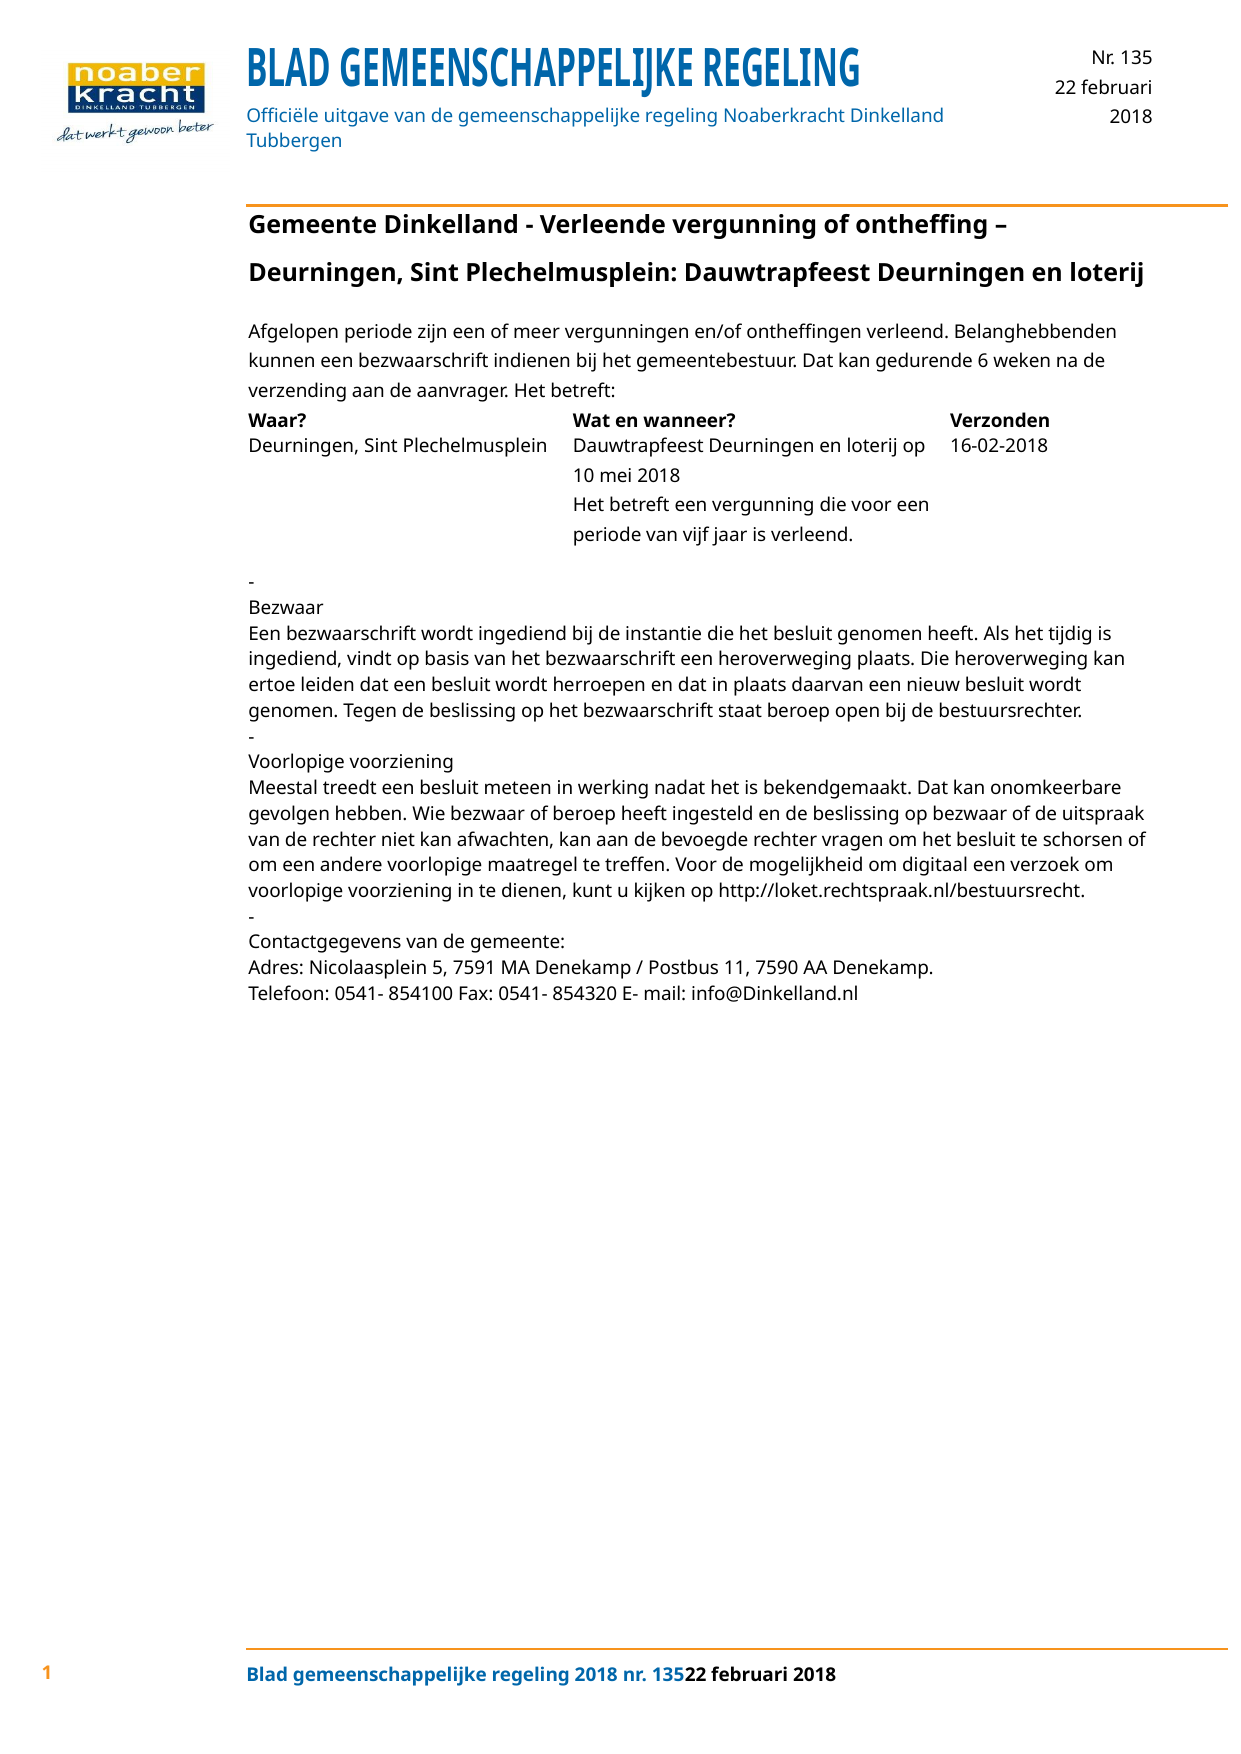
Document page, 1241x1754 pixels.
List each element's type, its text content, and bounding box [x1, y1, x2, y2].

text Afgelopen periode zijn een of meer vergunningen en/of ontheffingen verleend. Belanghebbenden kunnen een bezwaarschrift indienen bij het gemeentebestuur. Dat kan gedurende 6 weken na de verzending aan de aanvrager. Het betreft: [248, 318, 1152, 403]
text - [248, 723, 1152, 748]
text Meestal treedt een besluit meteen in werking nadat het is bekendgemaakt. Dat kan onomkeerbare gevolgen hebben. Wie bezwaar of beroep heeft ingesteld en de beslissing op bezwaar of de uitspraak van de rechter niet kan afwachten, kan aan de bevoegde rechter vragen om het besluit te schorsen of om een andere voorlopige maatregel te treffen. Voor de mogelijkheid om digitaal een verzoek om voorlopige voorziening in te dienen, kunt u kijken op http://loket.rechtspraak.nl/bestuursrecht. [248, 774, 1152, 903]
text - [248, 568, 1152, 594]
picture [41, 47, 231, 172]
text Bezwaar [248, 594, 1152, 620]
text Gemeente Dinkelland - Verleende vergunning of ontheffing – Deurningen, Sint Plechelmusplein: Dauwtrapfeest Deurningen en loterij [248, 207, 1152, 288]
text Adres: Nicolaasplein 5, 7591 MA Denekamp / Postbus 11, 7590 AA Denekamp. [248, 954, 1152, 980]
table_cell Deurningen, Sint Plechelmusplein [248, 433, 573, 547]
table_header Verzonden [950, 407, 1152, 432]
text Voorlopige voorziening [248, 748, 1152, 774]
table_cell Dauwtrapfeest Deurningen en loterij op 10 mei 2018 Het betreft een vergunning die voor een periode van vijf jaar is verleend. [573, 433, 950, 547]
text Een bezwaarschrift wordt ingediend bij de instantie die het besluit genomen heeft. Als het tijdig is ingediend, vindt op basis van het bezwaarschrift een heroverweging plaats. Die heroverweging kan ertoe leiden dat een besluit wordt herroepen en dat in plaats daarvan een nieuw besluit wordt genomen. Tegen de beslissing op het bezwaarschrift staat beroep open bij de bestuursrechter. [248, 620, 1152, 723]
table_header Wat en wanneer? [573, 407, 950, 432]
table_header Waar? [248, 407, 573, 432]
text Contactgegevens van de gemeente: [248, 929, 1152, 954]
table_cell 16-02-2018 [950, 433, 1152, 547]
text - [248, 903, 1152, 929]
text Telefoon: 0541- 854100 Fax: 0541- 854320 E- mail: info@Dinkelland.nl [248, 980, 1152, 1006]
